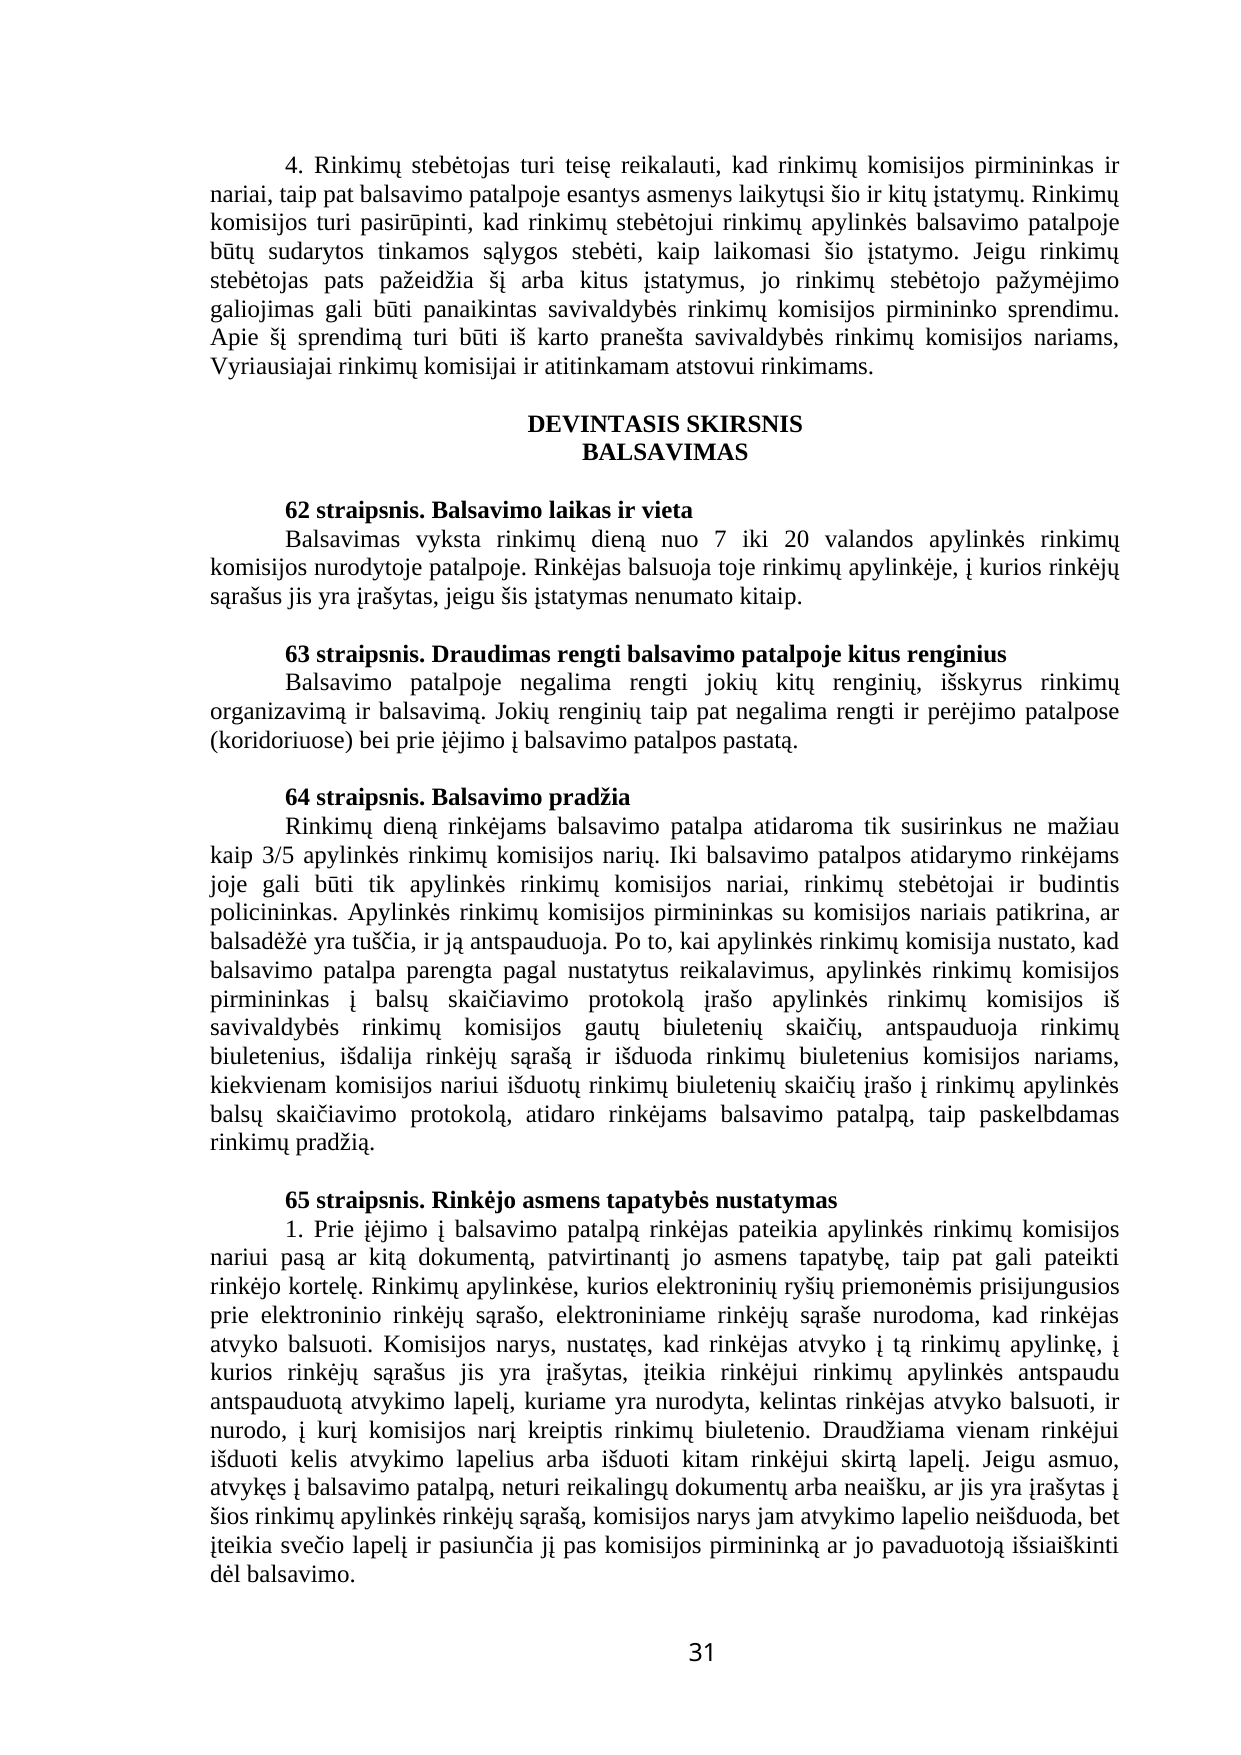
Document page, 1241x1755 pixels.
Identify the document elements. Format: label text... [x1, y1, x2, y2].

text BALSAVIMAS [210, 437, 1120, 466]
text 4. Rinkimų stebėtojas turi teisę reikalauti, kad rinkimų komisijos pirmininkas ir nariai, taip pat balsavimo patalpoje esantys asmenys laikytųsi šio ir kitų įstatymų. Rinkimų komisijos turi pasirūpinti, kad rinkimų stebėtojui rinkimų apylinkės balsavimo patalpoje būtų sudarytos tinkamos sąlygos stebėti, kaip laikomasi šio įstatymo. Jeigu rinkimų stebėtojas pats pažeidžia šį arba kitus įstatymus, jo rinkimų stebėtojo pažymėjimo galiojimas gali būti panaikintas savivaldybės rinkimų komisijos pirmininko sprendimu. Apie šį sprendimą turi būti iš karto pranešta savivaldybės rinkimų komisijos nariams, Vyriausiajai rinkimų komisijai ir atitinkamam atstovui rinkimams. [210, 150, 1120, 380]
text 1. Prie įėjimo į balsavimo patalpą rinkėjas pateikia apylinkės rinkimų komisijos nariui pasą ar kitą dokumentą, patvirtinantį jo asmens tapatybę, taip pat gali pateikti rinkėjo kortelę. Rinkimų apylinkėse, kurios elektroninių ryšių priemonėmis prisijungusios prie elektroninio rinkėjų sąrašo, elektroniniame rinkėjų sąraše nurodoma, kad rinkėjas atvyko balsuoti. Komisijos narys, nustatęs, kad rinkėjas atvyko į tą rinkimų apylinkę, į kurios rinkėjų sąrašus jis yra įrašytas, įteikia rinkėjui rinkimų apylinkės antspaudu antspauduotą atvykimo lapelį, kuriame yra nurodyta, kelintas rinkėjas atvyko balsuoti, ir nurodo, į kurį komisijos narį kreiptis rinkimų biuletenio. Draudžiama vienam rinkėjui išduoti kelis atvykimo lapelius arba išduoti kitam rinkėjui skirtą lapelį. Jeigu asmuo, atvykęs į balsavimo patalpą, neturi reikalingų dokumentų arba neaišku, ar jis yra įrašytas į šios rinkimų apylinkės rinkėjų sąrašą, komisijos narys jam atvykimo lapelio neišduoda, bet įteikia svečio lapelį ir pasiunčia jį pas komisijos pirmininką ar jo pavaduotoją išsiaiškinti dėl balsavimo. [210, 1214, 1120, 1587]
text Balsavimas vyksta rinkimų dieną nuo 7 iki 20 valandos apylinkės rinkimų komisijos nurodytoje patalpoje. Rinkėjas balsuoja toje rinkimų apylinkėje, į kurios rinkėjų sąrašus jis yra įrašytas, jeigu šis įstatymas nenumato kitaip. [210, 524, 1120, 610]
text 63 straipsnis. Draudimas rengti balsavimo patalpoje kitus renginius [210, 639, 1120, 667]
text Rinkimų dieną rinkėjams balsavimo patalpa atidaroma tik susirinkus ne mažiau kaip 3/5 apylinkės rinkimų komisijos narių. Iki balsavimo patalpos atidarymo rinkėjams joje gali būti tik apylinkės rinkimų komisijos nariai, rinkimų stebėtojai ir budintis policininkas. Apylinkės rinkimų komisijos pirmininkas su komisijos nariais patikrina, ar balsadėžė yra tuščia, ir ją antspauduoja. Po to, kai apylinkės rinkimų komisija nustato, kad balsavimo patalpa parengta pagal nustatytus reikalavimus, apylinkės rinkimų komisijos pirmininkas į balsų skaičiavimo protokolą įrašo apylinkės rinkimų komisijos iš savivaldybės rinkimų komisijos gautų biuletenių skaičių, antspauduoja rinkimų biuletenius, išdalija rinkėjų sąrašą ir išduoda rinkimų biuletenius komisijos nariams, kiekvienam komisijos nariui išduotų rinkimų biuletenių skaičių įrašo į rinkimų apylinkės balsų skaičiavimo protokolą, atidaro rinkėjams balsavimo patalpą, taip paskelbdamas rinkimų pradžią. [210, 811, 1120, 1156]
text 62 straipsnis. Balsavimo laikas ir vieta [210, 495, 1120, 524]
text 65 straipsnis. Rinkėjo asmens tapatybės nustatymas [210, 1185, 1120, 1214]
text DEVINTASIS SKIRSNIS [210, 409, 1120, 437]
text 64 straipsnis. Balsavimo pradžia [210, 782, 1120, 811]
text Balsavimo patalpoje negalima rengti jokių kitų renginių, išskyrus rinkimų organizavimą ir balsavimą. Jokių renginių taip pat negalima rengti ir perėjimo patalpose (koridoriuose) bei prie įėjimo į balsavimo patalpos pastatą. [210, 667, 1120, 754]
